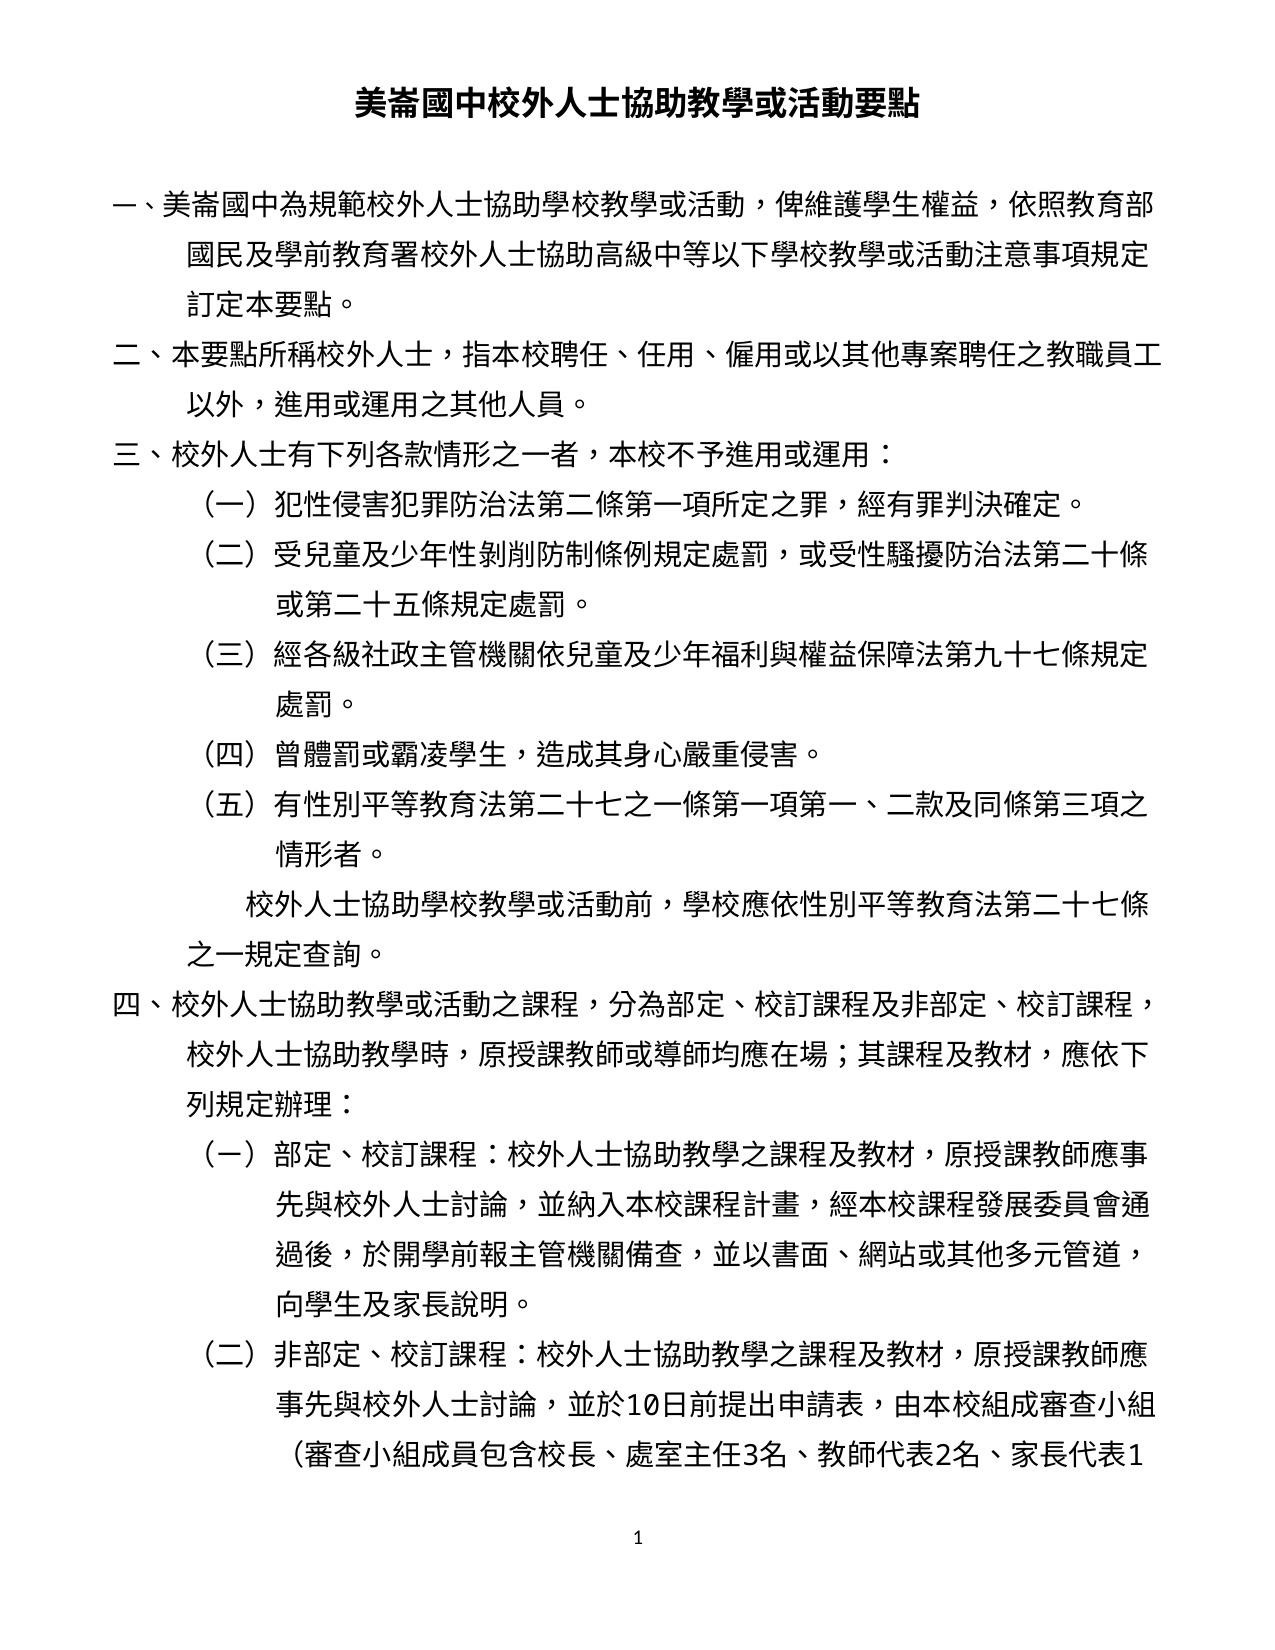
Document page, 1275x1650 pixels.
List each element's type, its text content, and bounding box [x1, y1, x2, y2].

text 校外人士協助學校教學或活動前，學校應依性別平等教育法第二十七條之一規定查詢。 [186, 875, 1162, 975]
text （五）有性別平等教育法第二十七之一條第一項第一、二款及同條第三項之情形者。 [186, 775, 1162, 875]
text （二）受兒童及少年性剝削防制條例規定處罰，或受性騷擾防治法第二十條或第二十五條規定處罰。 [186, 525, 1162, 625]
text 美崙國中校外人士協助教學或活動要點 [112, 75, 1162, 125]
text （四）曾體罰或霸凌學生，造成其身心嚴重侵害。 [186, 725, 1162, 775]
list 美崙國中為規範校外人士協助學校教學或活動，俾維護學生權益，依照教育部國民及學前教育署校外人士協助高級中等以下學校教學或活動注意事項規定訂定本要點。 [112, 175, 1162, 325]
text （二）非部定、校訂課程：校外人士協助教學之課程及教材，原授課教師應事先與校外人士討論，並於10日前提出申請表，由本校組成審查小組（審查小組成員包含校長、處室主任3名、教師代表2名、家長代表1名）進行審查，並以書面、網站或其他多元管道，向學生及家長說明。 [186, 1325, 1162, 1475]
text （ㄧ）部定、校訂課程：校外人士協助教學之課程及教材，原授課教師應事先與校外人士討論，並納入本校課程計畫，經本校課程發展委員會通過後，於開學前報主管機關備查，並以書面、網站或其他多元管道，向學生及家長說明。 [186, 1125, 1162, 1325]
list 本要點所稱校外人士，指本校聘任、任用、僱用或以其他專案聘任之教職員工以外，進用或運用之其他人員。 [112, 325, 1162, 425]
text （一）犯性侵害犯罪防治法第二條第一項所定之罪，經有罪判決確定。 [186, 475, 1162, 525]
list 校外人士協助教學或活動之課程，分為部定、校訂課程及非部定、校訂課程，校外人士協助教學時，原授課教師或導師均應在場；其課程及教材，應依下列規定辦理： [112, 975, 1162, 1125]
text （三）經各級社政主管機關依兒童及少年福利與權益保障法第九十七條規定處罰。 [186, 625, 1162, 725]
list 校外人士有下列各款情形之一者，本校不予進用或運用： [112, 425, 1162, 475]
